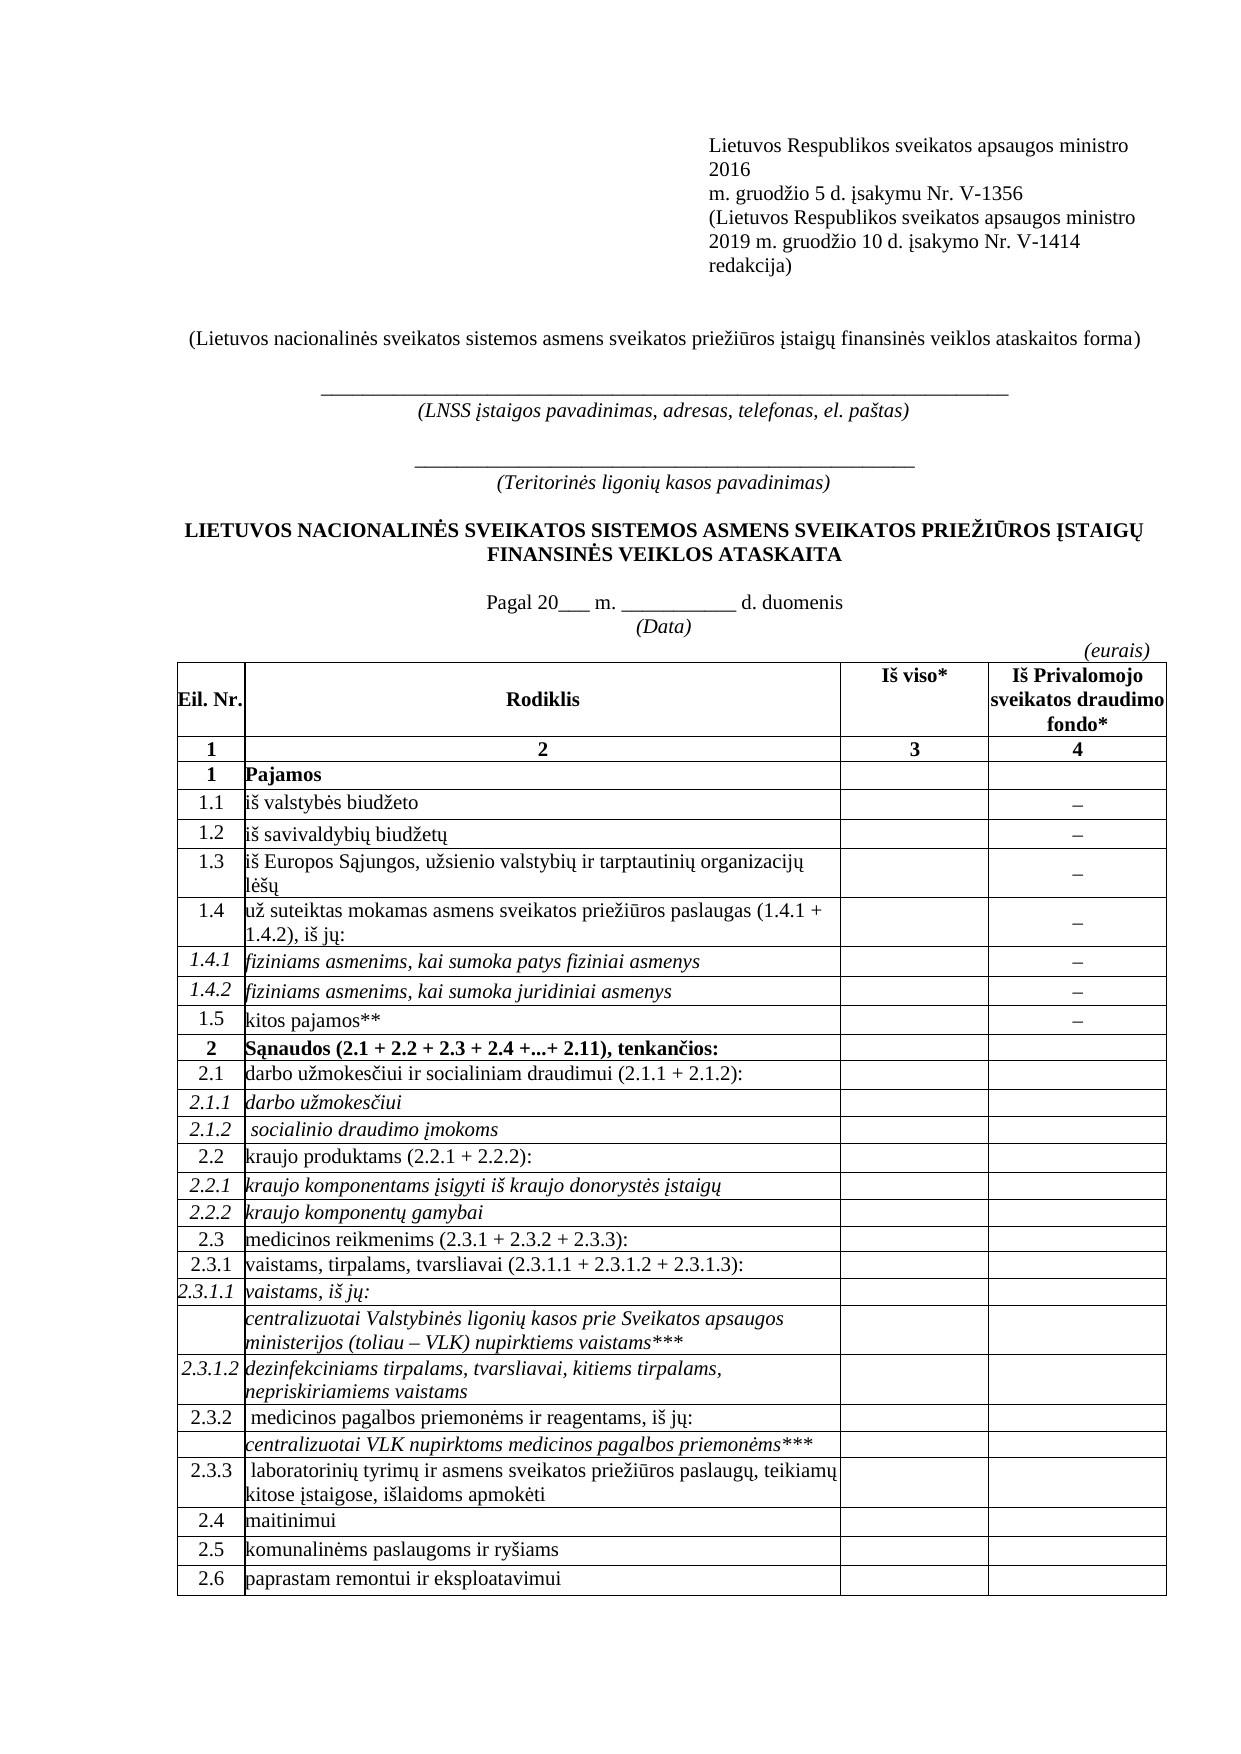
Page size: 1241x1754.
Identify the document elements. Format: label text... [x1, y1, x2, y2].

table_cell 2.3 [178, 1227, 244, 1251]
table_cell medicinos reikmenims (2.3.1 + 2.3.2 + 2.3.3): [246, 1227, 840, 1251]
table_cell [989, 1227, 1166, 1251]
table_cell – [989, 820, 1166, 848]
table_cell [989, 1252, 1166, 1278]
table_cell Sąnaudos (2.1 + 2.2 + 2.3 + 2.4 +...+ 2.11), tenkančios: [246, 1035, 840, 1059]
table_header Iš Privalomojo sveikatos draudimo fondo* [989, 663, 1166, 736]
table_cell [989, 1306, 1166, 1354]
table_cell kraujo komponentų gamybai [246, 1200, 840, 1226]
table_cell fiziniams asmenims, kai sumoka juridiniai asmenys [246, 977, 840, 1005]
text (Lietuvos nacionalinės sveikatos sistemos asmens sveikatos priežiūros įstaigų finansinės veiklos ataskaitos forma) [177, 325, 1152, 349]
table_cell [841, 898, 988, 946]
table_cell 1.3 [178, 849, 244, 897]
table_cell 1.4.1 [178, 947, 244, 976]
table_header Eil. Nr. [178, 663, 244, 736]
table_cell 2.2.2 [178, 1200, 244, 1226]
table_cell 2.3.2 [178, 1405, 244, 1431]
table_cell [841, 1566, 988, 1595]
table_cell 1 [178, 737, 244, 761]
text (LNSS įstaigos pavadinimas, adresas, telefonas, el. paštas) [177, 398, 1152, 422]
table_cell 1 [178, 762, 244, 789]
table_cell 2.3.3 [178, 1458, 244, 1507]
text (Lietuvos Respublikos sveikatos apsaugos ministro [709, 205, 1152, 229]
table_cell darbo užmokesčiui ir socialiniam draudimui (2.1.1 + 2.1.2): [246, 1061, 840, 1089]
table_cell 2 [178, 1035, 244, 1059]
table_cell [989, 1144, 1166, 1172]
table_cell [841, 1200, 988, 1226]
table_cell iš valstybės biudžeto [246, 790, 840, 818]
table_cell 2.3.1.2 [178, 1355, 244, 1403]
table_cell [989, 1537, 1166, 1565]
table_cell centralizuotai VLK nupirktoms medicinos pagalbos priemonėms*** [246, 1432, 840, 1457]
table_cell [841, 1006, 988, 1034]
table_cell [989, 1508, 1166, 1536]
table_cell 2.1.1 [178, 1090, 244, 1116]
table_cell – [989, 977, 1166, 1005]
table_cell [841, 762, 988, 789]
table_cell [178, 1432, 244, 1457]
table_cell 1.5 [178, 1006, 244, 1034]
table_cell – [989, 1006, 1166, 1034]
table_cell [989, 1405, 1166, 1431]
table_cell Pajamos [246, 762, 840, 789]
table_cell [989, 1061, 1166, 1089]
table_cell komunalinėms paslaugoms ir ryšiams [246, 1537, 840, 1565]
table_cell [841, 820, 988, 848]
text Pagal 20___ m. ___________ d. duomenis [177, 590, 1152, 614]
table_cell [989, 1432, 1166, 1457]
table_cell [841, 1508, 988, 1536]
table_cell centralizuotai Valstybinės ligonių kasos prie Sveikatos apsaugos ministerijos (toliau – VLK) nupirktiems vaistams*** [246, 1306, 840, 1354]
text 2019 m. gruodžio 10 d. įsakymo Nr. V-1414 redakcija) [709, 229, 1152, 277]
text __________________________________________________________________ [177, 373, 1152, 398]
table_cell [841, 1279, 988, 1305]
table_cell – [989, 898, 1166, 946]
table_cell 2.5 [178, 1537, 244, 1565]
table_cell [841, 1432, 988, 1457]
table_cell [989, 1117, 1166, 1143]
table_header Iš viso* [841, 663, 988, 736]
table_cell darbo užmokesčiui [246, 1090, 840, 1116]
table_cell [841, 1252, 988, 1278]
table_cell medicinos pagalbos priemonėms ir reagentams, iš jų: [246, 1405, 840, 1431]
table_cell [841, 1117, 988, 1143]
table_cell [841, 1355, 988, 1403]
table_cell [841, 1035, 988, 1059]
table_cell 2.3.1.1 [178, 1279, 244, 1305]
table_cell 1.4 [178, 898, 244, 946]
table_cell 3 [841, 737, 988, 761]
table_cell [841, 1458, 988, 1507]
table_cell [841, 1061, 988, 1089]
table_cell vaistams, iš jų: [246, 1279, 840, 1305]
table_cell [841, 790, 988, 818]
table_cell už suteiktas mokamas asmens sveikatos priežiūros paslaugas (1.4.1 + 1.4.2), iš jų: [246, 898, 840, 946]
table_cell 2.1.2 [178, 1117, 244, 1143]
table_cell [841, 1537, 988, 1565]
table_cell iš Europos Sąjungos, užsienio valstybių ir tarptautinių organizacijų lėšų [246, 849, 840, 897]
table_cell [989, 1566, 1166, 1595]
table_cell [989, 1035, 1166, 1059]
table_cell [989, 762, 1166, 789]
text (Data) [177, 614, 1152, 638]
table_cell [989, 1090, 1166, 1116]
table_cell [841, 1405, 988, 1431]
text LIETUVOS NACIONALINĖS SVEIKATOS SISTEMOS ASMENS SVEIKATOS PRIEŽIŪROS ĮSTAIGŲ FINANSINĖS VEIKLOS ATASKAITA [177, 518, 1152, 566]
table_cell 2.6 [178, 1566, 244, 1595]
text (eurais) [177, 638, 1152, 662]
table_cell 2.2 [178, 1144, 244, 1172]
table_cell – [989, 790, 1166, 818]
table_cell laboratorinių tyrimų ir asmens sveikatos priežiūros paslaugų, teikiamų kitose įstaigose, išlaidoms apmokėti [246, 1458, 840, 1507]
table_cell [178, 1306, 244, 1354]
table_cell dezinfekciniams tirpalams, tvarsliavai, kitiems tirpalams, nepriskiriamiems vaistams [246, 1355, 840, 1403]
table_cell vaistams, tirpalams, tvarsliavai (2.3.1.1 + 2.3.1.2 + 2.3.1.3): [246, 1252, 840, 1278]
table_cell 2.4 [178, 1508, 244, 1536]
table_cell [841, 849, 988, 897]
table_cell 1.2 [178, 820, 244, 848]
table_cell [841, 1227, 988, 1251]
table_cell 2.3.1 [178, 1252, 244, 1278]
table_cell 2.1 [178, 1061, 244, 1089]
table_cell [989, 1458, 1166, 1507]
table_cell kitos pajamos** [246, 1006, 840, 1034]
table_cell kraujo produktams (2.2.1 + 2.2.2): [246, 1144, 840, 1172]
table_cell [841, 1173, 988, 1199]
table_cell [841, 947, 988, 976]
table_cell kraujo komponentams įsigyti iš kraujo donorystės įstaigų [246, 1173, 840, 1199]
table_cell 4 [989, 737, 1166, 761]
table_cell socialinio draudimo įmokoms [246, 1117, 840, 1143]
table_cell – [989, 849, 1166, 897]
table_cell [841, 1090, 988, 1116]
table_cell [989, 1279, 1166, 1305]
table_cell [989, 1355, 1166, 1403]
table_cell [989, 1200, 1166, 1226]
table_cell 1.1 [178, 790, 244, 818]
table_cell fiziniams asmenims, kai sumoka patys fiziniai asmenys [246, 947, 840, 976]
table_cell 2 [246, 737, 840, 761]
text (Teritorinės ligonių kasos pavadinimas) [177, 470, 1152, 494]
table_cell 2.2.1 [178, 1173, 244, 1199]
table_cell [841, 1306, 988, 1354]
table_header Rodiklis [246, 663, 840, 736]
table_cell paprastam remontui ir eksploatavimui [246, 1566, 840, 1595]
text Lietuvos Respublikos sveikatos apsaugos ministro 2016 [709, 133, 1152, 181]
table_cell [841, 1144, 988, 1172]
table_cell – [989, 947, 1166, 976]
table_cell 1.4.2 [178, 977, 244, 1005]
table_cell iš savivaldybių biudžetų [246, 820, 840, 848]
text ________________________________________________ [177, 446, 1152, 470]
table_cell [841, 977, 988, 1005]
table_cell [989, 1173, 1166, 1199]
table_cell maitinimui [246, 1508, 840, 1536]
text m. gruodžio 5 d. įsakymu Nr. V-1356 [709, 181, 1152, 205]
